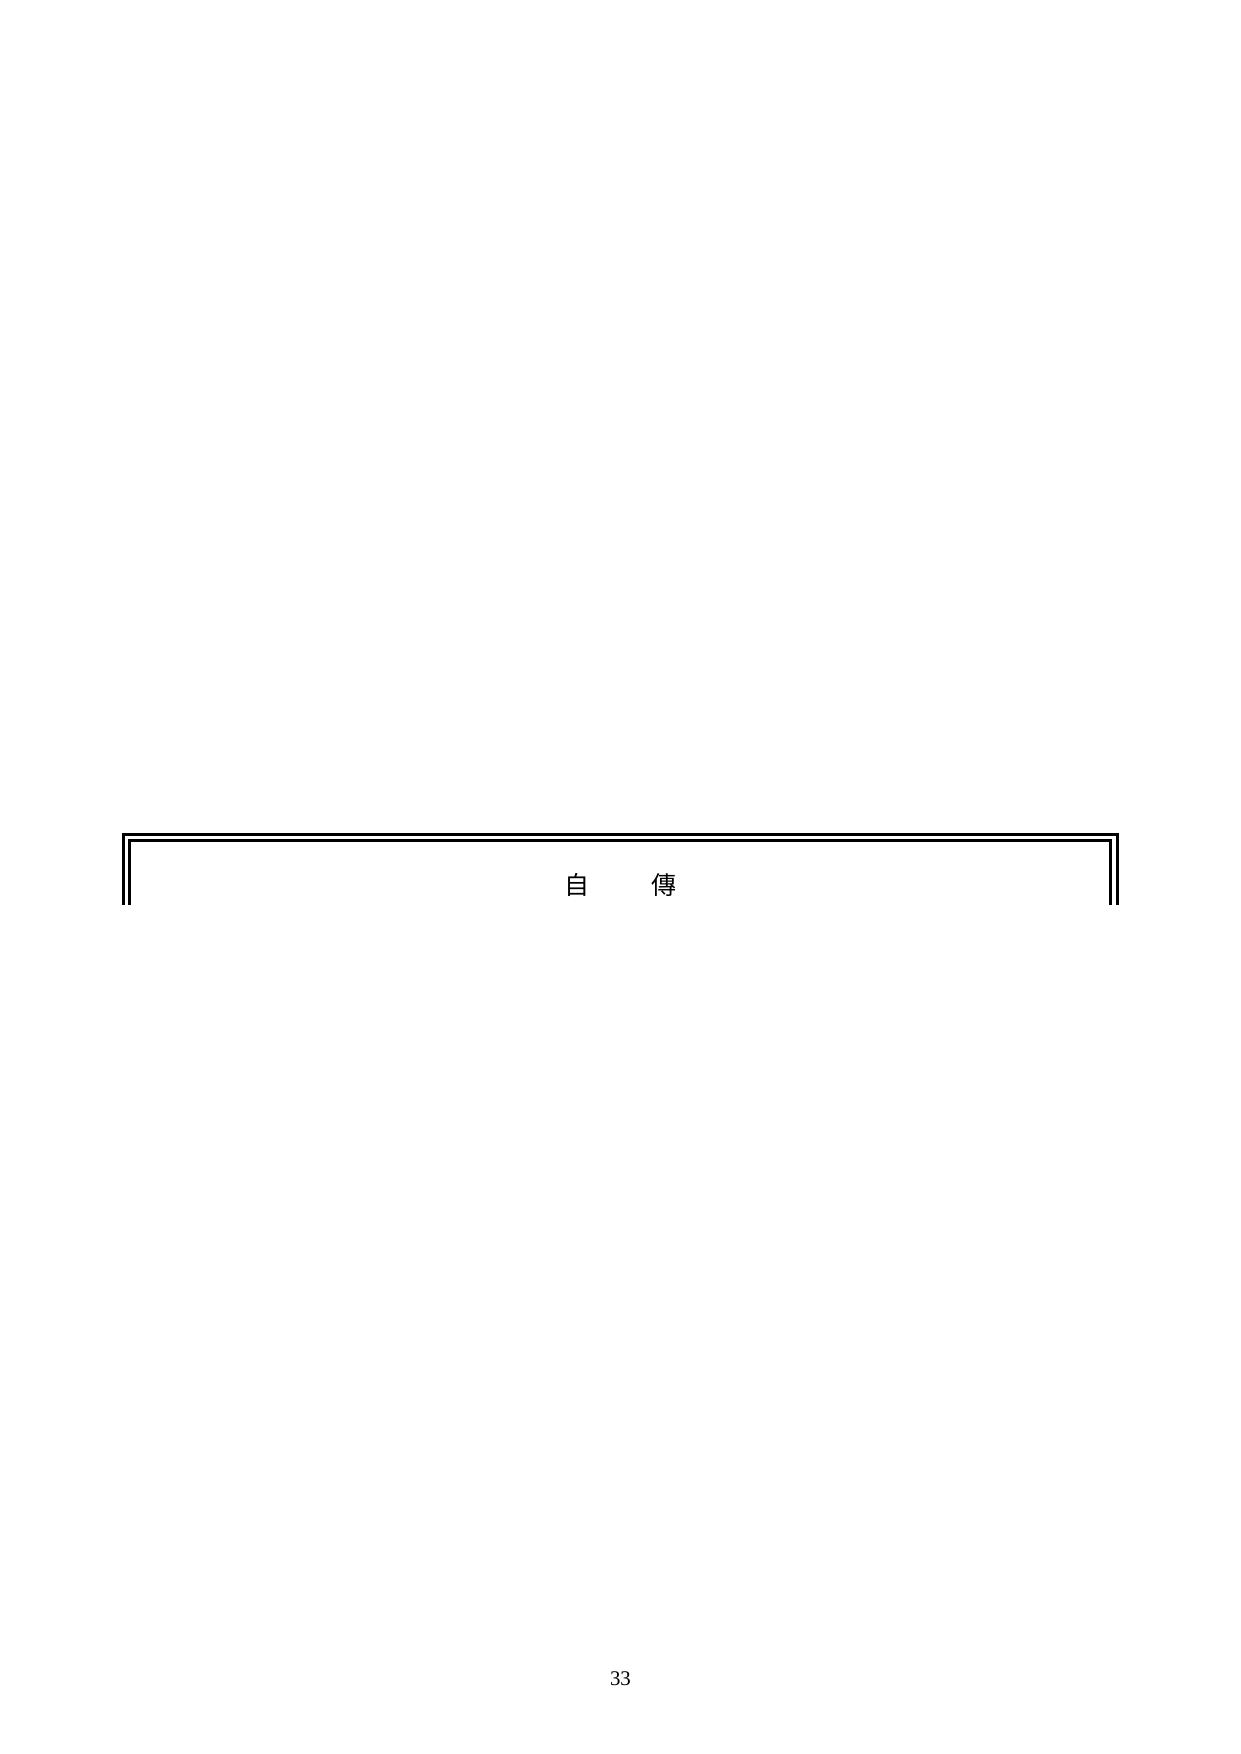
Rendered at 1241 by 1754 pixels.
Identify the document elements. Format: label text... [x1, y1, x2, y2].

table_header 自 傳 [126, 836, 1114, 904]
